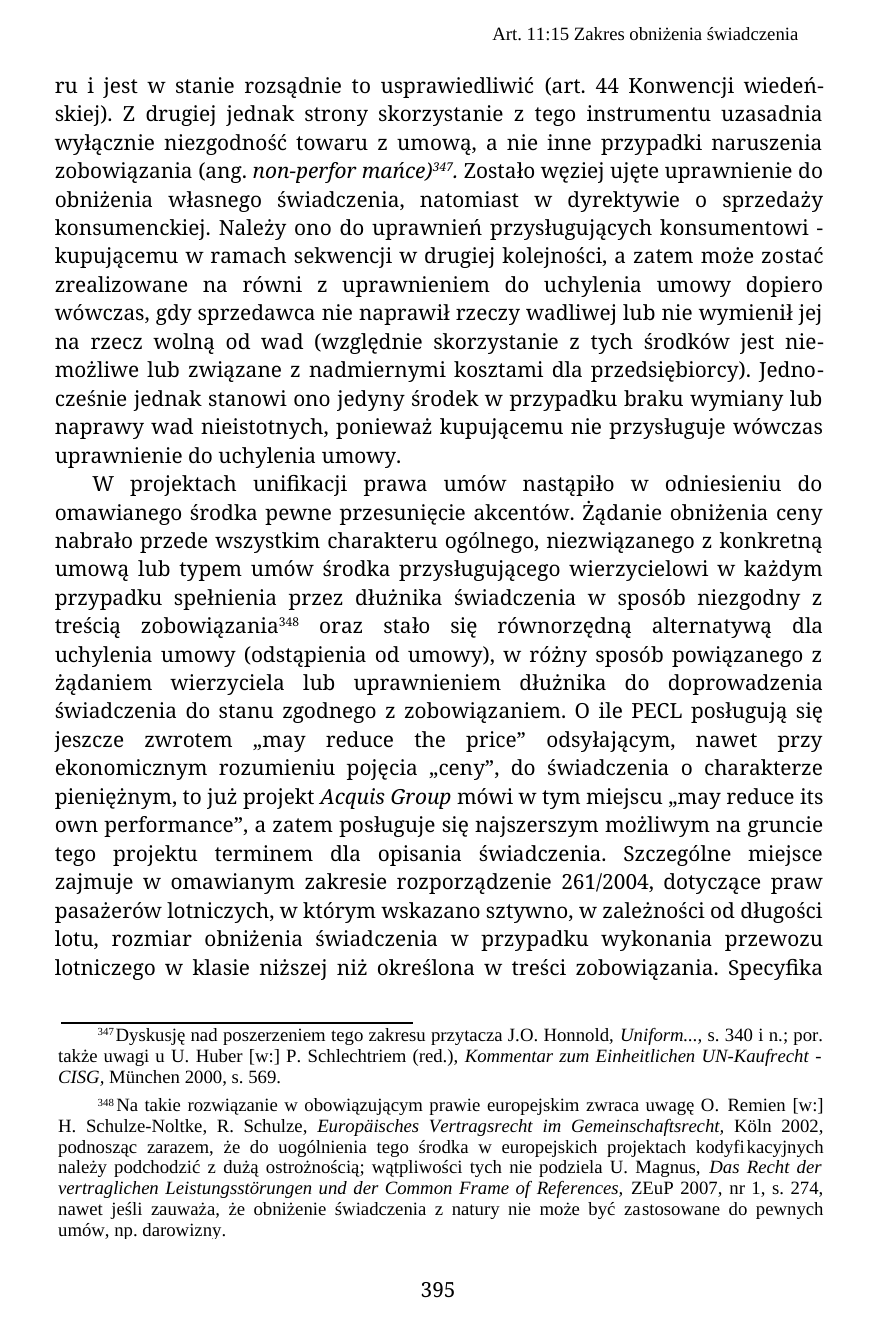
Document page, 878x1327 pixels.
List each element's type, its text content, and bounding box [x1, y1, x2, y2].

text 348 Na takie rozwiązanie w obowiązującym prawie europejskim zwraca uwagę O. Remien [w:] H. Schulze-Noltke, R. Schulze, Europäisches Vertragsrecht im Gemeinschaftsrecht, Köln 2002, podnosząc zarazem, że do uogólnienia tego środka w europejskich projektach kodyfi­kacyjnych należy podchodzić z dużą ostrożnością; wątpliwości tych nie podziela U. Magnus, Das Recht der vertraglichen Leistungsstörungen und der Common Frame of References, ZEuP 2007, nr 1, s. 274, nawet jeśli zauważa, że obniżenie świadczenia z natury nie może być za­stosowane do pewnych umów, np. darowizny. [58, 1095, 823, 1238]
text W projektach unifikacji prawa umów nastąpiło w odniesieniu do omawia­nego środka pewne przesunięcie akcentów. Żądanie obniżenia ceny nabrało przede wszystkim charakteru ogólnego, niezwiązanego z konkretną umową lub typem umów środka przysługującego wierzycielowi w każdym przypad­ku spełnienia przez dłużnika świadczenia w sposób niezgodny z treścią zo­bowiązania348 oraz stało się równorzędną alternatywą dla uchylenia umowy (odstąpienia od umowy), w różny sposób powiązanego z żądaniem wierzy­ciela lub uprawnieniem dłużnika do doprowadzenia świadczenia do stanu zgodnego z zobowiązaniem. O ile PECL posługują się jeszcze zwrotem „may reduce the price” odsyłającym, nawet przy ekonomicznym rozumieniu poję­cia „ceny”, do świadczenia o charakterze pieniężnym, to już projekt Acquis Group mówi w tym miejscu „may reduce its own performance”, a zatem po­sługuje się najszerszym możliwym na gruncie tego projektu terminem dla opisania świadczenia. Szczególne miejsce zajmuje w omawianym zakresie rozporządzenie 261/2004, dotyczące praw pasażerów lotniczych, w którym wskazano sztywno, w zależności od długości lotu, rozmiar obniżenia świad­czenia w przypadku wykonania przewozu lotniczego w klasie niższej niż określona w treści zobowiązania. Specyfika rozporządzenia oraz motywy jego wprowadzenia nadają mu jednak charakter wyjątku i nie pozwalają na wywodzenie z niego daleko idących wniosków. [54, 469, 823, 987]
text 395 [420, 1276, 462, 1304]
text Art. 11:15 Zakres obniżenia świadczenia [492, 23, 821, 44]
text ru i jest w stanie rozsądnie to usprawiedliwić (art. 44 Konwencji wiedeń­skiej). Z drugiej jednak strony skorzystanie z tego instrumentu uzasadnia wyłącznie niezgodność towaru z umową, a nie inne przypadki naruszenia zobowiązania (ang. non-perfor mańce)347. Zostało węziej ujęte uprawnienie do obniżenia własnego świadczenia, natomiast w dyrektywie o sprzedaży konsumenckiej. Należy ono do uprawnień przysługujących konsumentowi - kupującemu w ramach sekwencji w drugiej kolejności, a zatem może zo­stać zrealizowane na równi z uprawnieniem do uchylenia umowy dopiero wówczas, gdy sprzedawca nie naprawił rzeczy wadliwej lub nie wymienił jej na rzecz wolną od wad (względnie skorzystanie z tych środków jest nie­możliwe lub związane z nadmiernymi kosztami dla przedsiębiorcy). Jedno­cześnie jednak stanowi ono jedyny środek w przypadku braku wymiany lub naprawy wad nieistotnych, ponieważ kupującemu nie przysługuje wówczas uprawnienie do uchylenia umowy. [54, 71, 823, 469]
text 347 Dyskusję nad poszerzeniem tego zakresu przytacza J.O. Honnold, Uniform..., s. 340 i n.; por. także uwagi u U. Huber [w:] P. Schlechtriem (red.), Kommentar zum Einheitlichen UN-Kaufrecht - CISG, München 2000, s. 569. [58, 1024, 823, 1087]
